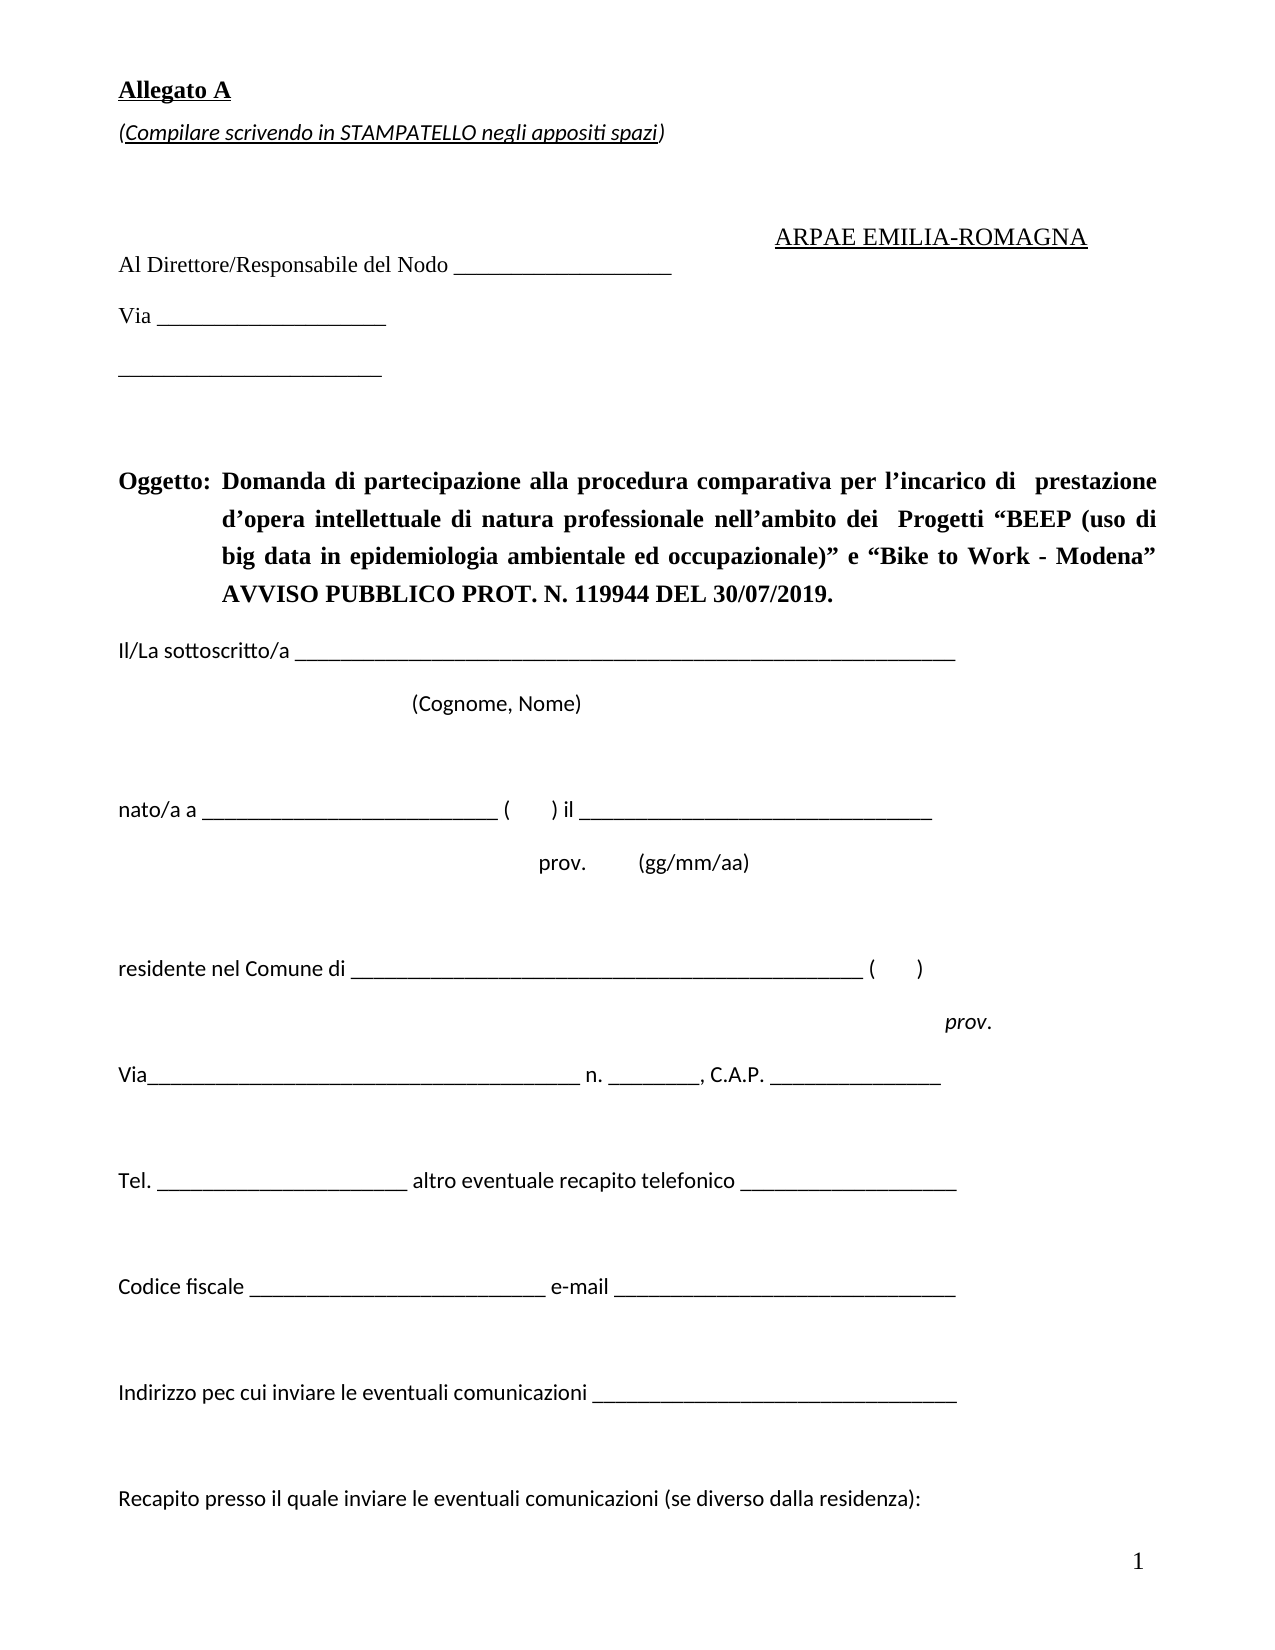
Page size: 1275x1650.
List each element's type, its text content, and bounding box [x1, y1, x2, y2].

text Recapito presso il quale inviare le eventuali comunicazioni (se diverso dalla residenza): [118, 1484, 1157, 1512]
text Allegato A [118, 75, 1157, 104]
text Il/La sottoscritto/a __________________________________________________________ [118, 636, 1157, 664]
text Codice fiscale __________________________ e-mail ______________________________ [118, 1272, 1157, 1300]
text residente nel Comune di _____________________________________________ ( ) [118, 954, 1157, 982]
text (Compilare scrivendo in STAMPATELLO negli appositi spazi) [118, 118, 1157, 146]
text _______________________ [118, 353, 1157, 380]
text Via ____________________ [118, 302, 1157, 329]
text (Cognome, Nome) [118, 689, 1157, 717]
text Oggetto: Domanda di partecipazione alla procedura comparativa per l’incarico di prestazione d’opera intellettuale di natura professionale nell’ambito dei Progetti “BEEP (uso di big data in epidemiologia ambientale ed occupazionale)” e “Bike to Work - Modena” AVVISO PUBBLICO PROT. N. 119944 DEL 30/07/2019. [118, 457, 1157, 607]
text ARPAE EMILIA-ROMAGNA [774, 224, 1128, 251]
text Tel. ______________________ altro eventuale recapito telefonico ___________________ [118, 1166, 1157, 1194]
text prov. [118, 1007, 1157, 1035]
text Indirizzo pec cui inviare le eventuali comunicazioni ________________________________ [118, 1378, 1157, 1406]
text nato/a a __________________________ ( ) il _______________________________ [118, 795, 1157, 823]
text Al Direttore/Responsabile del Nodo ___________________ [118, 251, 1157, 278]
text prov. (gg/mm/aa) [118, 848, 1157, 876]
text Via______________________________________ n. ________, C.A.P. _______________ [118, 1060, 1157, 1088]
